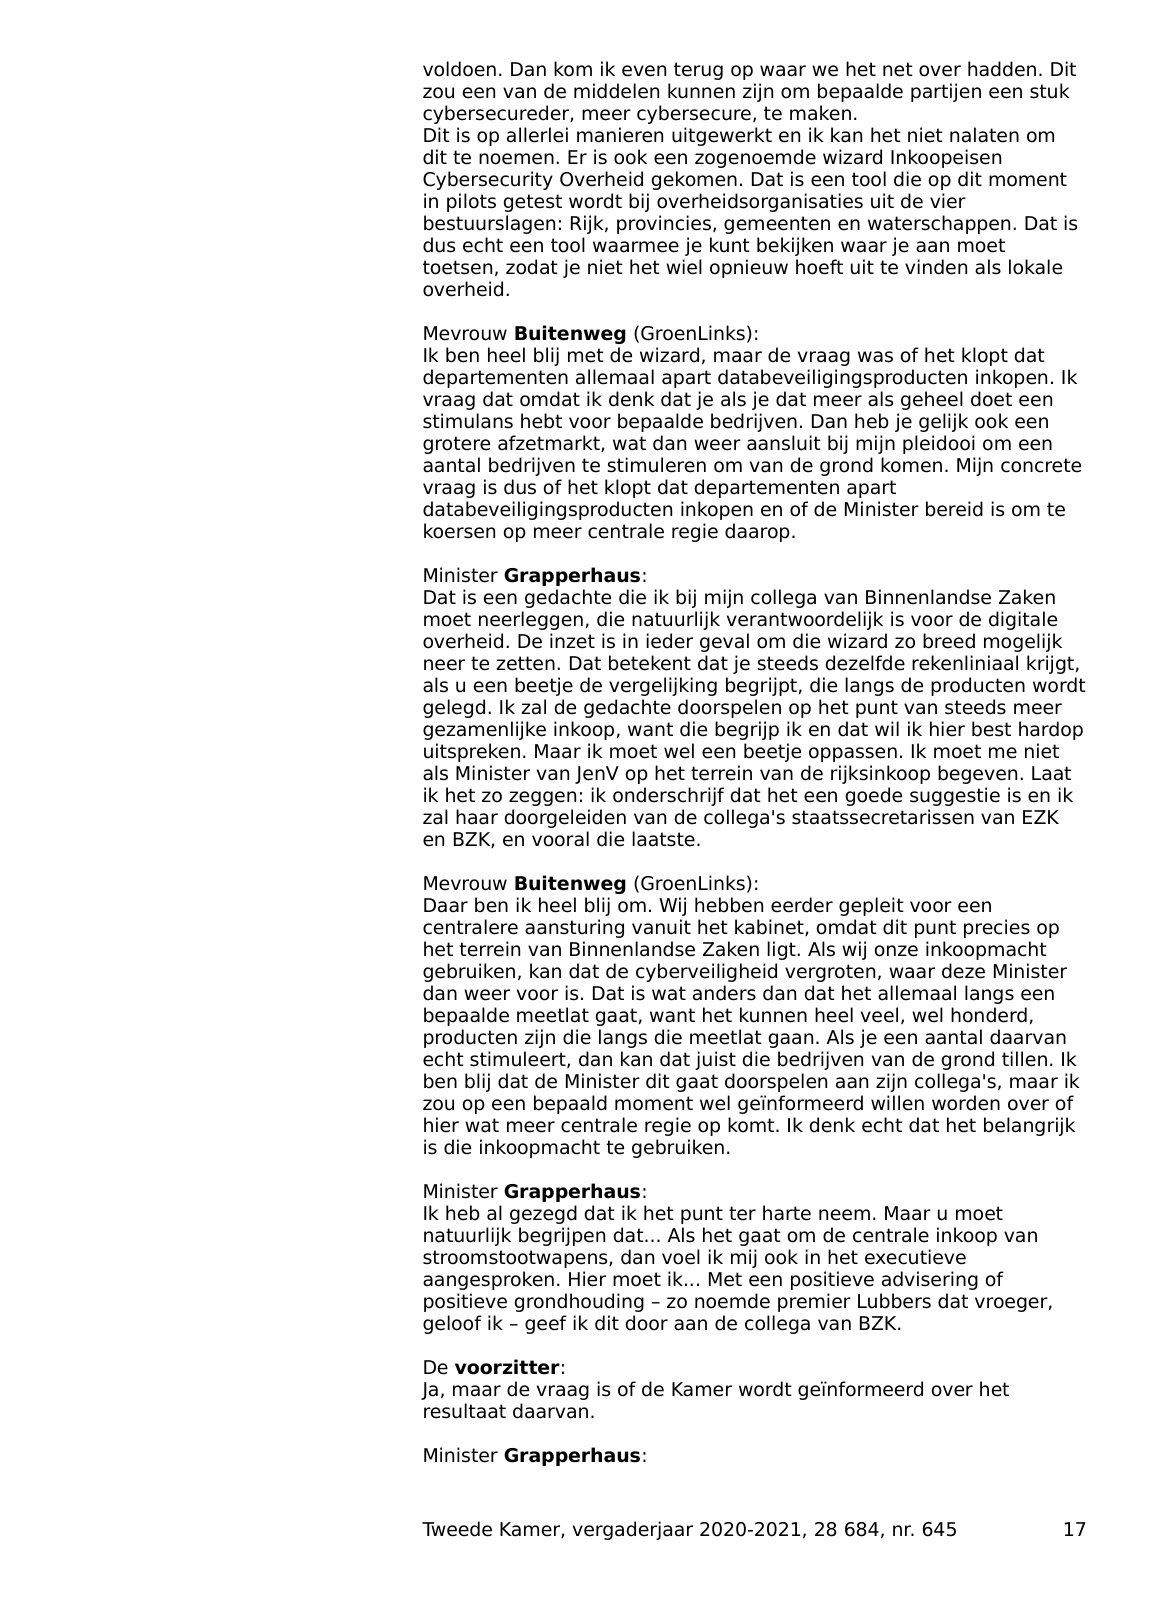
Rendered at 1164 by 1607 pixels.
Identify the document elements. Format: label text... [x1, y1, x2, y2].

text Minister Grapperhaus: [422, 1445, 1087, 1467]
text Mevrouw Buitenweg (GroenLinks): [422, 873, 1087, 895]
text Dit is op allerlei manieren uitgewerkt en ik kan het niet nalaten om dit te noemen. Er is ook een zogenoemde wizard Inkoopeisen Cybersecurity Overheid gekomen. Dat is een tool die op dit moment in pilots getest wordt bij overheidsorganisaties uit de vier bestuurslagen: Rijk, provincies, gemeenten en waterschappen. Dat is dus echt een tool waarmee je kunt bekijken waar je aan moet toetsen, zodat je niet het wiel opnieuw hoeft uit te vinden als lokale overheid. [422, 125, 1087, 301]
text Dat is een gedachte die ik bij mijn collega van Binnenlandse Zaken moet neerleggen, die natuurlijk verantwoordelijk is voor de digitale overheid. De inzet is in ieder geval om die wizard zo breed mogelijk neer te zetten. Dat betekent dat je steeds dezelfde rekenliniaal krijgt, als u een beetje de vergelijking begrijpt, die langs de producten wordt gelegd. Ik zal de gedachte doorspelen op het punt van steeds meer gezamenlijke inkoop, want die begrijp ik en dat wil ik hier best hardop uitspreken. Maar ik moet wel een beetje oppassen. Ik moet me niet als Minister van JenV op het terrein van de rijksinkoop begeven. Laat ik het zo zeggen: ik onderschrijf dat het een goede suggestie is en ik zal haar doorgeleiden van de collega's staatssecretarissen van EZK en BZK, en vooral die laatste. [422, 587, 1087, 851]
text Daar ben ik heel blij om. Wij hebben eerder gepleit voor een centralere aansturing vanuit het kabinet, omdat dit punt precies op het terrein van Binnenlandse Zaken ligt. Als wij onze inkoopmacht gebruiken, kan dat de cyberveiligheid vergroten, waar deze Minister dan weer voor is. Dat is wat anders dan dat het allemaal langs een bepaalde meetlat gaat, want het kunnen heel veel, wel honderd, producten zijn die langs die meetlat gaan. Als je een aantal daarvan echt stimuleert, dan kan dat juist die bedrijven van de grond tillen. Ik ben blij dat de Minister dit gaat doorspelen aan zijn collega's, maar ik zou op een bepaald moment wel geïnformeerd willen worden over of hier wat meer centrale regie op komt. Ik denk echt dat het belangrijk is die inkoopmacht te gebruiken. [422, 895, 1087, 1159]
text Mevrouw Buitenweg (GroenLinks): [422, 323, 1087, 345]
text Ja, maar de vraag is of de Kamer wordt geïnformeerd over het resultaat daarvan. [422, 1379, 1087, 1423]
text Minister Grapperhaus: [422, 565, 1087, 587]
text voldoen. Dan kom ik even terug op waar we het net over hadden. Dit zou een van de middelen kunnen zijn om bepaalde partijen een stuk cybersecureder, meer cybersecure, te maken. [422, 59, 1087, 125]
text Ik ben heel blij met de wizard, maar de vraag was of het klopt dat departementen allemaal apart databeveiligingsproducten inkopen. Ik vraag dat omdat ik denk dat je als je dat meer als geheel doet een stimulans hebt voor bepaalde bedrijven. Dan heb je gelijk ook een grotere afzetmarkt, wat dan weer aansluit bij mijn pleidooi om een aantal bedrijven te stimuleren om van de grond komen. Mijn concrete vraag is dus of het klopt dat departementen apart databeveiligingsproducten inkopen en of de Minister bereid is om te koersen op meer centrale regie daarop. [422, 345, 1087, 543]
text Minister Grapperhaus: [422, 1181, 1087, 1203]
text Ik heb al gezegd dat ik het punt ter harte neem. Maar u moet natuurlijk begrijpen dat... Als het gaat om de centrale inkoop van stroomstootwapens, dan voel ik mij ook in het executieve aangesproken. Hier moet ik... Met een positieve advisering of positieve grondhouding – zo noemde premier Lubbers dat vroeger, geloof ik – geef ik dit door aan de collega van BZK. [422, 1203, 1087, 1335]
text De voorzitter: [422, 1357, 1087, 1379]
